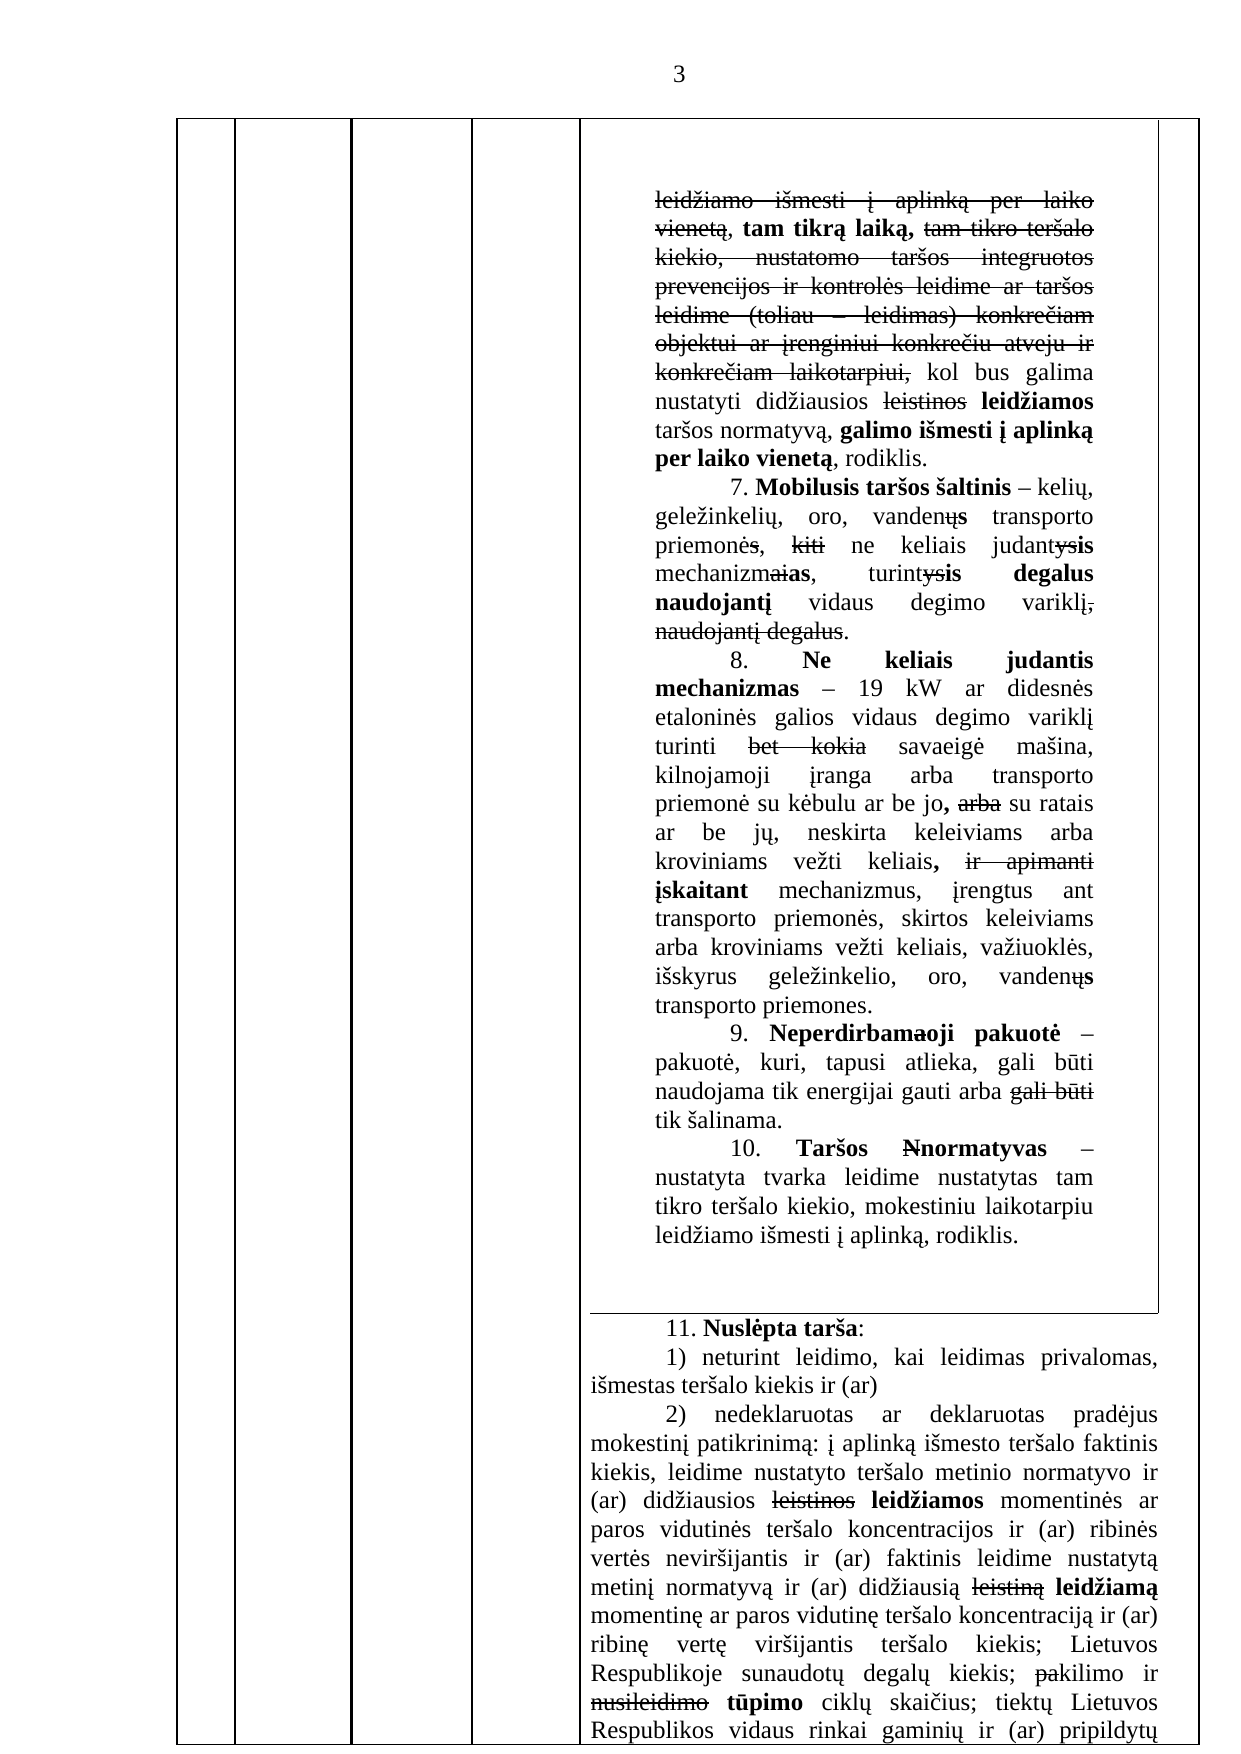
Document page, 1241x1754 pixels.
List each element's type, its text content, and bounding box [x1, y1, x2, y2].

table_cell [353, 119, 471, 1744]
table_cell [473, 119, 579, 1744]
table_cell leidžiamo išmesti į aplinką per laiko vienetą, tam tikrą laiką, tam tikro teršalo kiekio, nustatomo taršos integruotos prevencijos ir kontrolės leidime ar taršos leidime (toliau – leidimas) konkrečiam objektui ar įrenginiui konkrečiu atveju ir konkrečiam laikotarpiui, kol bus galima nustatyti didžiausios leistinos leidžiamos taršos normatyvą, galimo išmesti į aplinką per laiko vienetą, rodiklis. 7. Mobilusis taršos šaltinis – kelių, geležinkelių, oro, vandenųs transporto priemonės, kiti ne keliais judantysis mechanizmaias, turintysis degalus naudojantį vidaus degimo variklį, naudojantį degalus. 8. Ne keliais judantis mechanizmas – 19 kW ar didesnės etaloninės galios vidaus degimo variklį turinti bet kokia savaeigė mašina, kilnojamoji įranga arba transporto priemonė su kėbulu ar be jo, arba su ratais ar be jų, neskirta keleiviams arba kroviniams vežti keliais, ir apimanti įskaitant mechanizmus, įrengtus ant transporto priemonės, skirtos keleiviams arba kroviniams vežti keliais, važiuoklės, išskyrus geležinkelio, oro, vandenųs transporto priemones. 9. Neperdirbamaoji pakuotė – pakuotė, kuri, tapusi atlieka, gali būti naudojama tik energijai gauti arba gali būti tik šalinama. 10. Taršos Nnormatyvas – nustatyta tvarka leidime nustatytas tam tikro teršalo kiekio, mokestiniu laikotarpiu leidžiamo išmesti į aplinką, rodiklis. 11. Nuslėpta tarša: 1) neturint leidimo, kai leidimas privalomas, išmestas teršalo kiekis ir (ar) 2) nedeklaruotas ar deklaruotas pradėjus mokestinį patikrinimą: į aplinką išmesto teršalo faktinis kiekis, leidime nustatyto teršalo metinio normatyvo ir (ar) didžiausios leistinos leidžiamos momentinės ar paros vidutinės teršalo koncentracijos ir (ar) ribinės vertės neviršijantis ir (ar) faktinis leidime nustatytą metinį normatyvą ir (ar) didžiausią leistiną leidžiamą momentinę ar paros vidutinę teršalo koncentraciją ir (ar) ribinę vertę viršijantis teršalo kiekis; Lietuvos Respublikoje sunaudotų degalų kiekis; pakilimo ir nusileidimo tūpimo ciklų skaičius; tiektų Lietuvos Respublikos vidaus rinkai gaminių ir (ar) pripildytų [581, 119, 1198, 1744]
table_cell [236, 119, 350, 1744]
table_cell [178, 119, 234, 1744]
